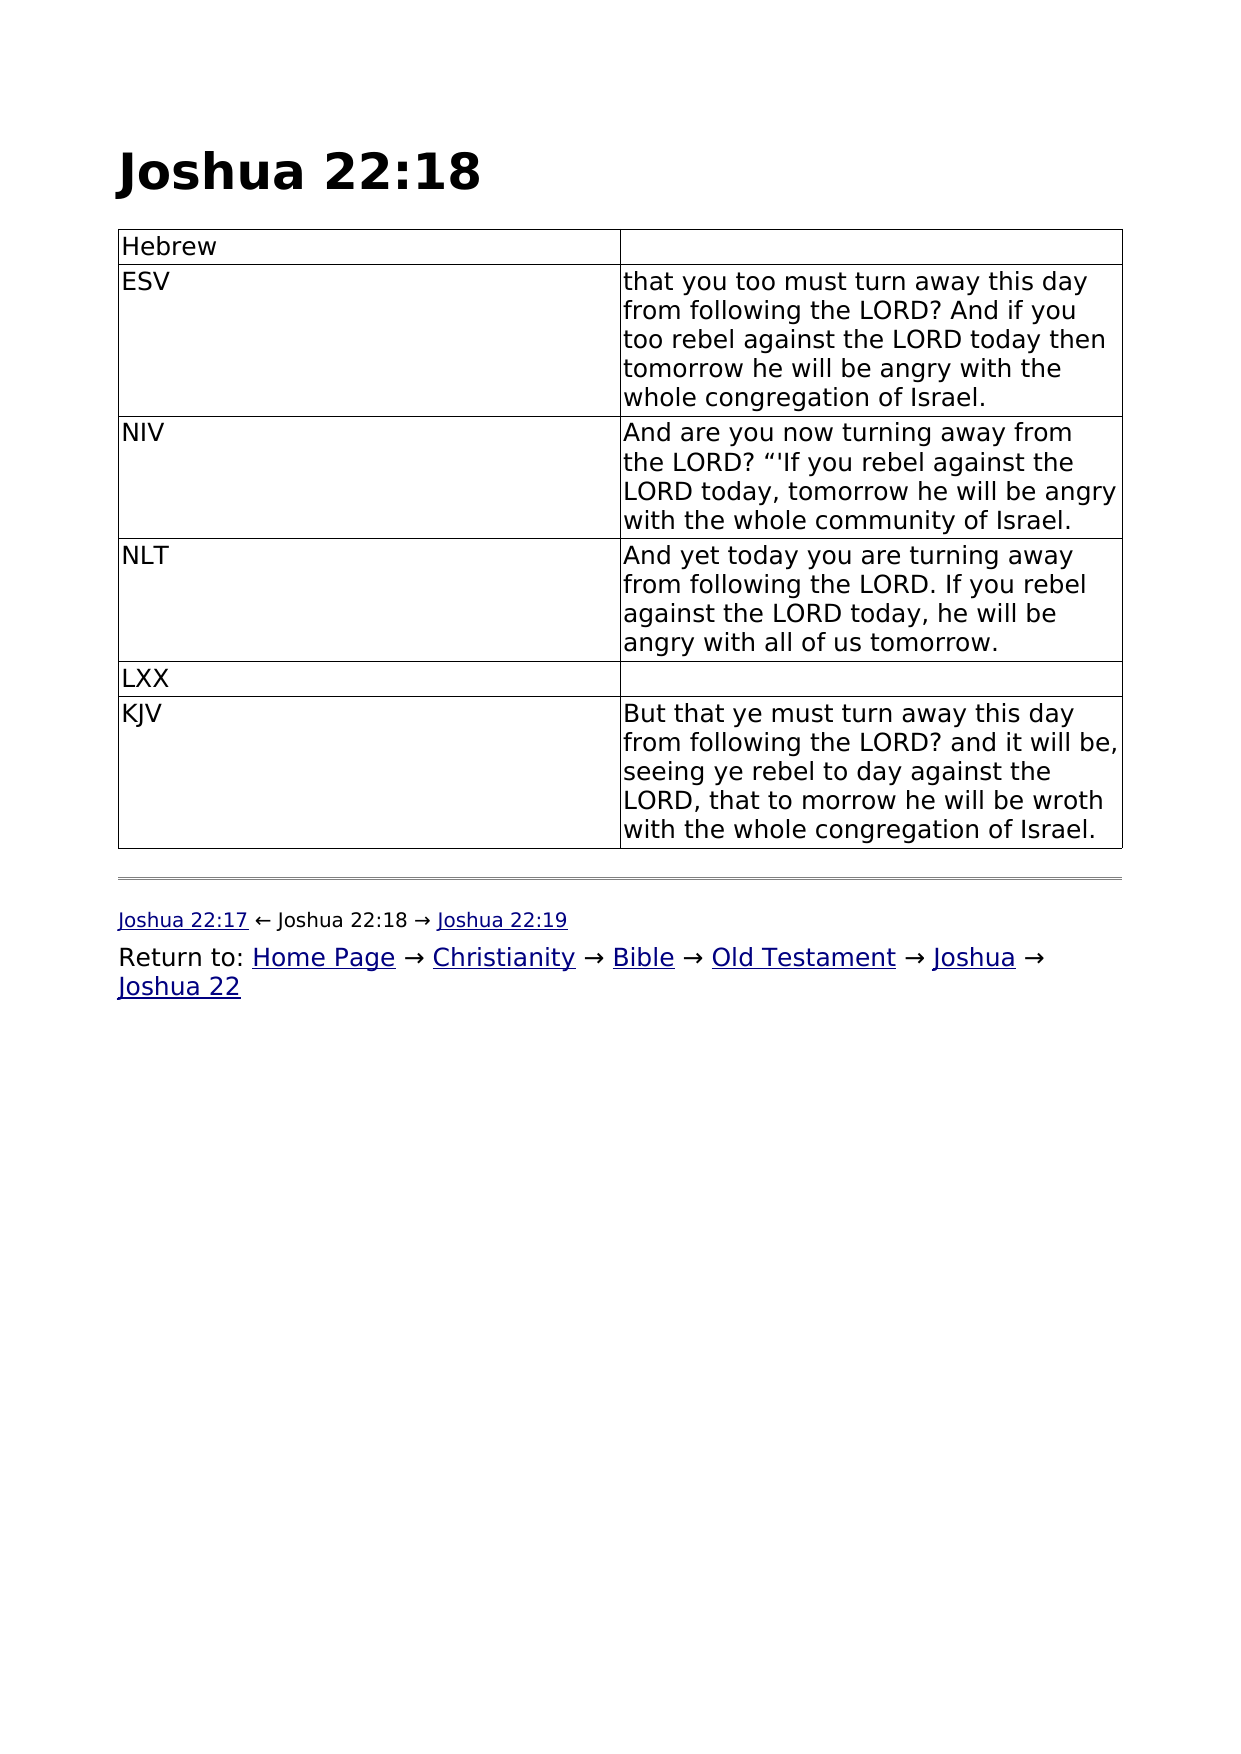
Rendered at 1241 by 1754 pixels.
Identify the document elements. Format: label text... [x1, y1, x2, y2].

table_cell And are you now turning away from the LORD? “'If you rebel against the LORD today, tomorrow he will be angry with the whole community of Israel. [621, 417, 1122, 538]
table_cell [621, 662, 1122, 696]
table_cell LXX [119, 662, 620, 696]
table_cell NLT [119, 539, 620, 661]
text Return to: Home Page → Christianity → Bible → Old Testament → Joshua → Joshua 22 [118, 943, 1122, 1001]
table_header [621, 230, 1122, 264]
subtitle Joshua 22:18 [118, 143, 1122, 201]
table_cell And yet today you are turning away from following the LORD. If you rebel against the LORD today, he will be angry with all of us tomorrow. [621, 539, 1122, 661]
table_cell ESV [119, 265, 620, 416]
table_cell that you too must turn away this day from following the LORD? And if you too rebel against the LORD today then tomorrow he will be angry with the whole congregation of Israel. [621, 265, 1122, 416]
table_cell KJV [119, 697, 620, 848]
table_cell But that ye must turn away this day from following the LORD? and it will be, seeing ye rebel to day against the LORD, that to morrow he will be wroth with the whole congregation of Israel. [621, 697, 1122, 848]
table_cell NIV [119, 417, 620, 538]
table_header Hebrew [119, 230, 620, 264]
text Joshua 22:17 ← Joshua 22:18 → Joshua 22:19 [118, 909, 1122, 943]
